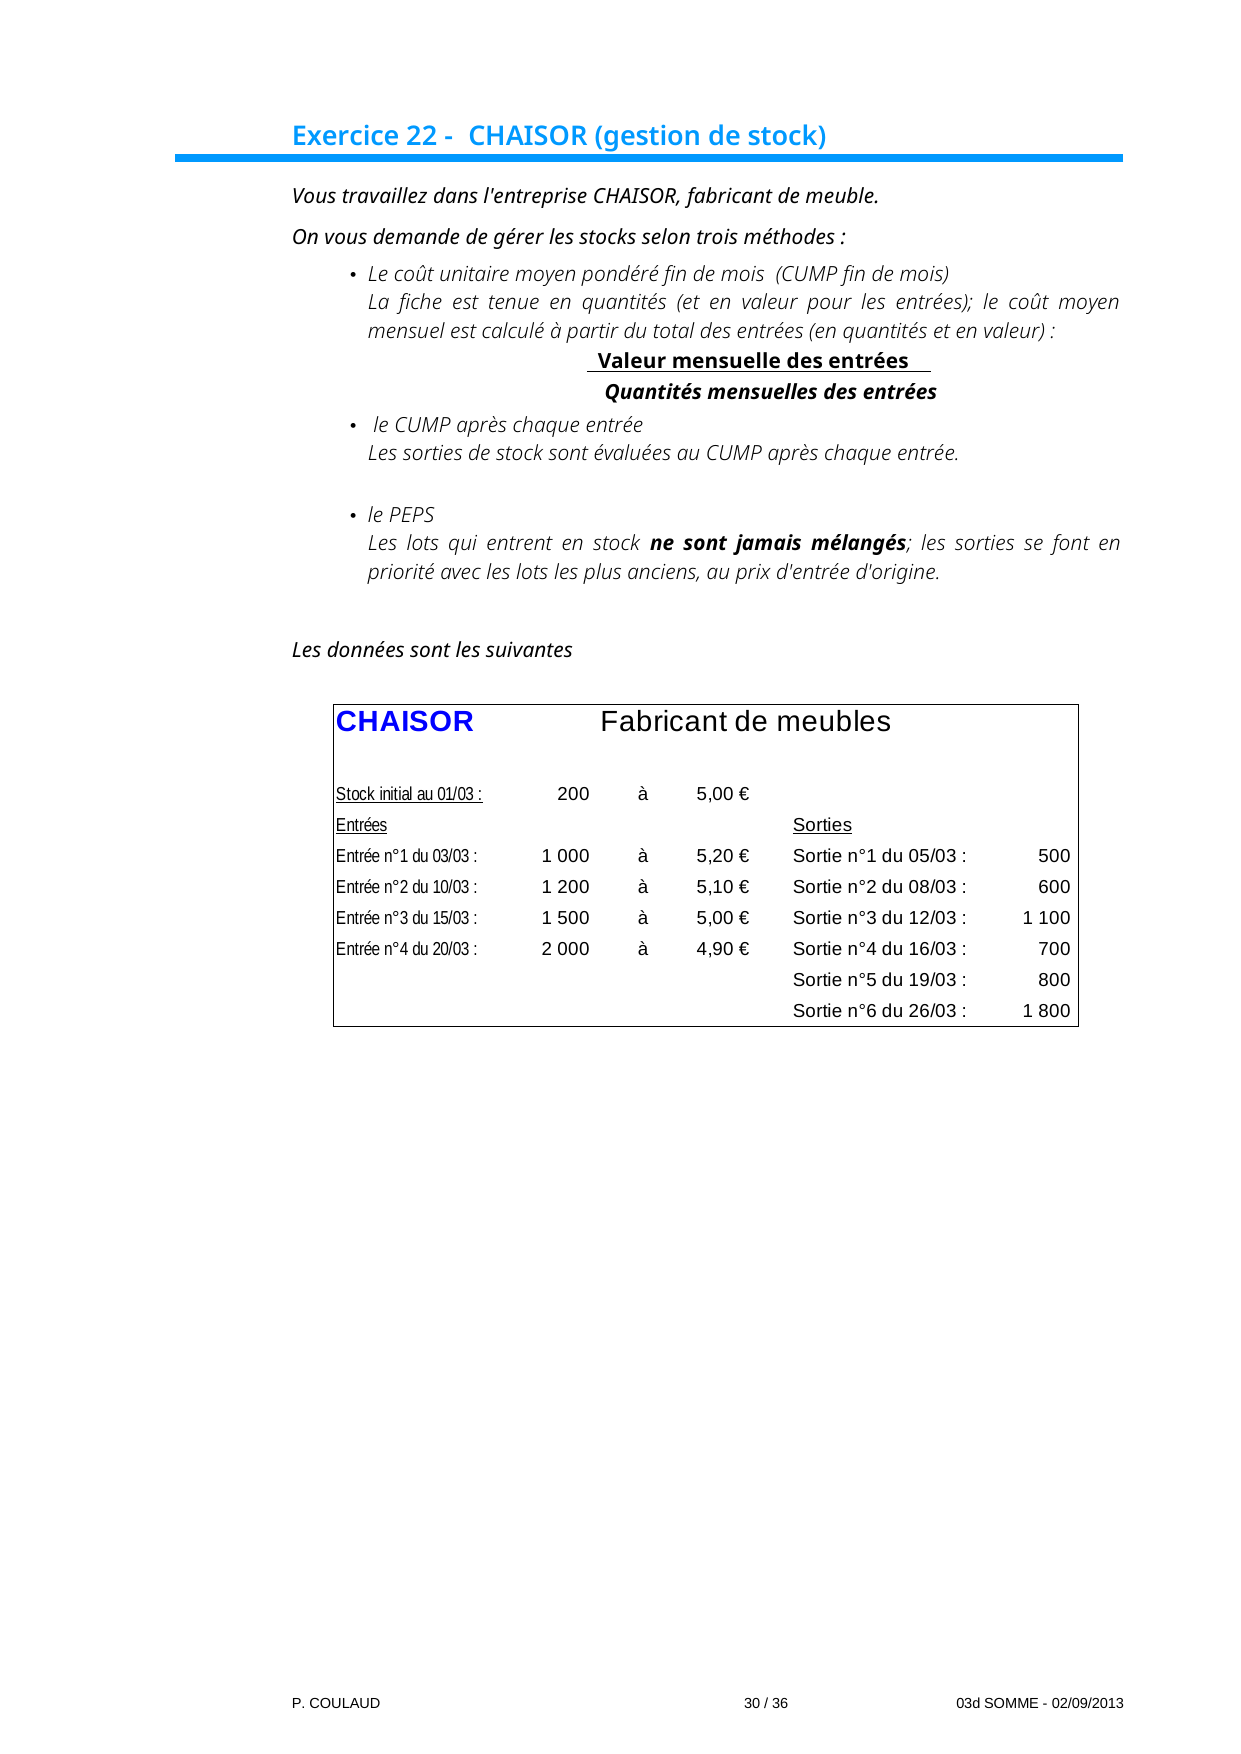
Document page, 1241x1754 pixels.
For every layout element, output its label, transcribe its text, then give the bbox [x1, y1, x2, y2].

list le CUMP après chaque entrée Les sorties de stock sont évaluées au CUMP après chaque entrée. [350, 410, 1123, 495]
subtitle CHAISOR (gestion de stock) [175, 117, 1123, 154]
text On vous demande de gérer les stocks selon trois méthodes : [292, 222, 1123, 250]
text Les données sont les suivantes [292, 634, 1123, 663]
text Vous travaillez dans l'entreprise CHAISOR, fabricant de meuble. [292, 181, 1123, 209]
list Le coût unitaire moyen pondéré fin de mois (CUMP fin de mois) La fiche est tenue en quantités (et en valeur pour les entrées); le coût moyen mensuel est calculé à partir du total des entrées (en quantités et en valeur) : [350, 259, 1123, 344]
text Valeur mensuelle des entrées [587, 346, 1123, 375]
list le PEPS Les lots qui entrent en stock ne sont jamais mélangés; les sorties se font en priorité avec les lots les plus anciens, au prix d'entrée d'origine. [350, 499, 1123, 585]
list Quantités mensuelles des entrées [587, 377, 1123, 406]
